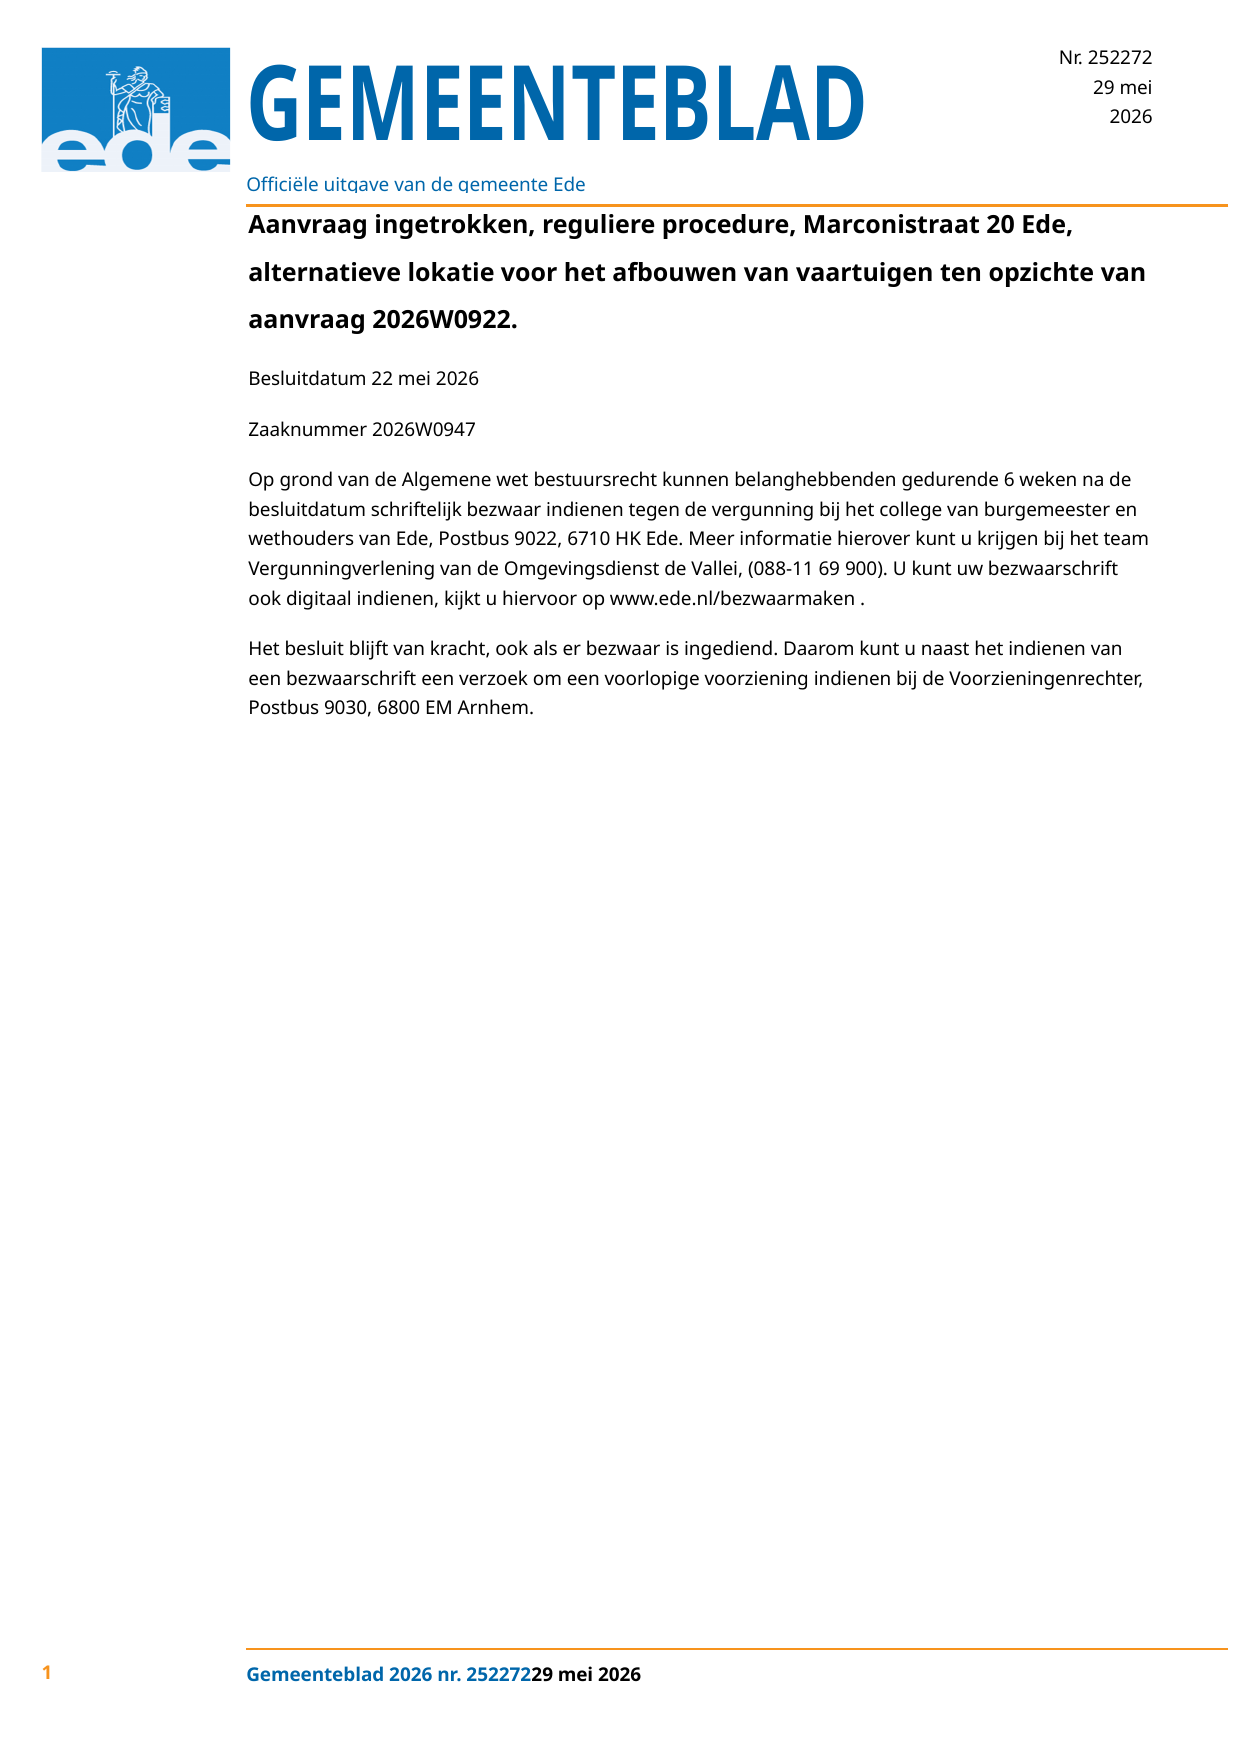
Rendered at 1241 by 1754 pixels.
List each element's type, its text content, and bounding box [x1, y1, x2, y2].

picture [41, 47, 231, 172]
text Zaaknummer 2026W0947 [248, 416, 1152, 442]
text Het besluit blijft van kracht, ook als er bezwaar is ingediend. Daarom kunt u naast het indienen van een bezwaarschrift een verzoek om een voorlopige voorziening indienen bij de Voorzieningenrechter, Postbus 9030, 6800 EM Arnhem. [248, 635, 1152, 720]
text Besluitdatum 22 mei 2026 [248, 366, 1152, 391]
text Aanvraag ingetrokken, reguliere procedure, Marconistraat 20 Ede, alternatieve lokatie voor het afbouwen van vaartuigen ten opzichte van aanvraag 2026W0922. [248, 207, 1152, 336]
text Op grond van de Algemene wet bestuursrecht kunnen belanghebbenden gedurende 6 weken na de besluitdatum schriftelijk bezwaar indienen tegen de vergunning bij het college van burgemeester en wethouders van Ede, Postbus 9022, 6710 HK Ede. Meer informatie hierover kunt u krijgen bij het team Vergunningverlening van de Omgevingsdienst de Vallei, (088-11 69 900). U kunt uw bezwaarschrift ook digitaal indienen, kijkt u hiervoor op www.ede.nl/bezwaarmaken . [248, 466, 1152, 610]
